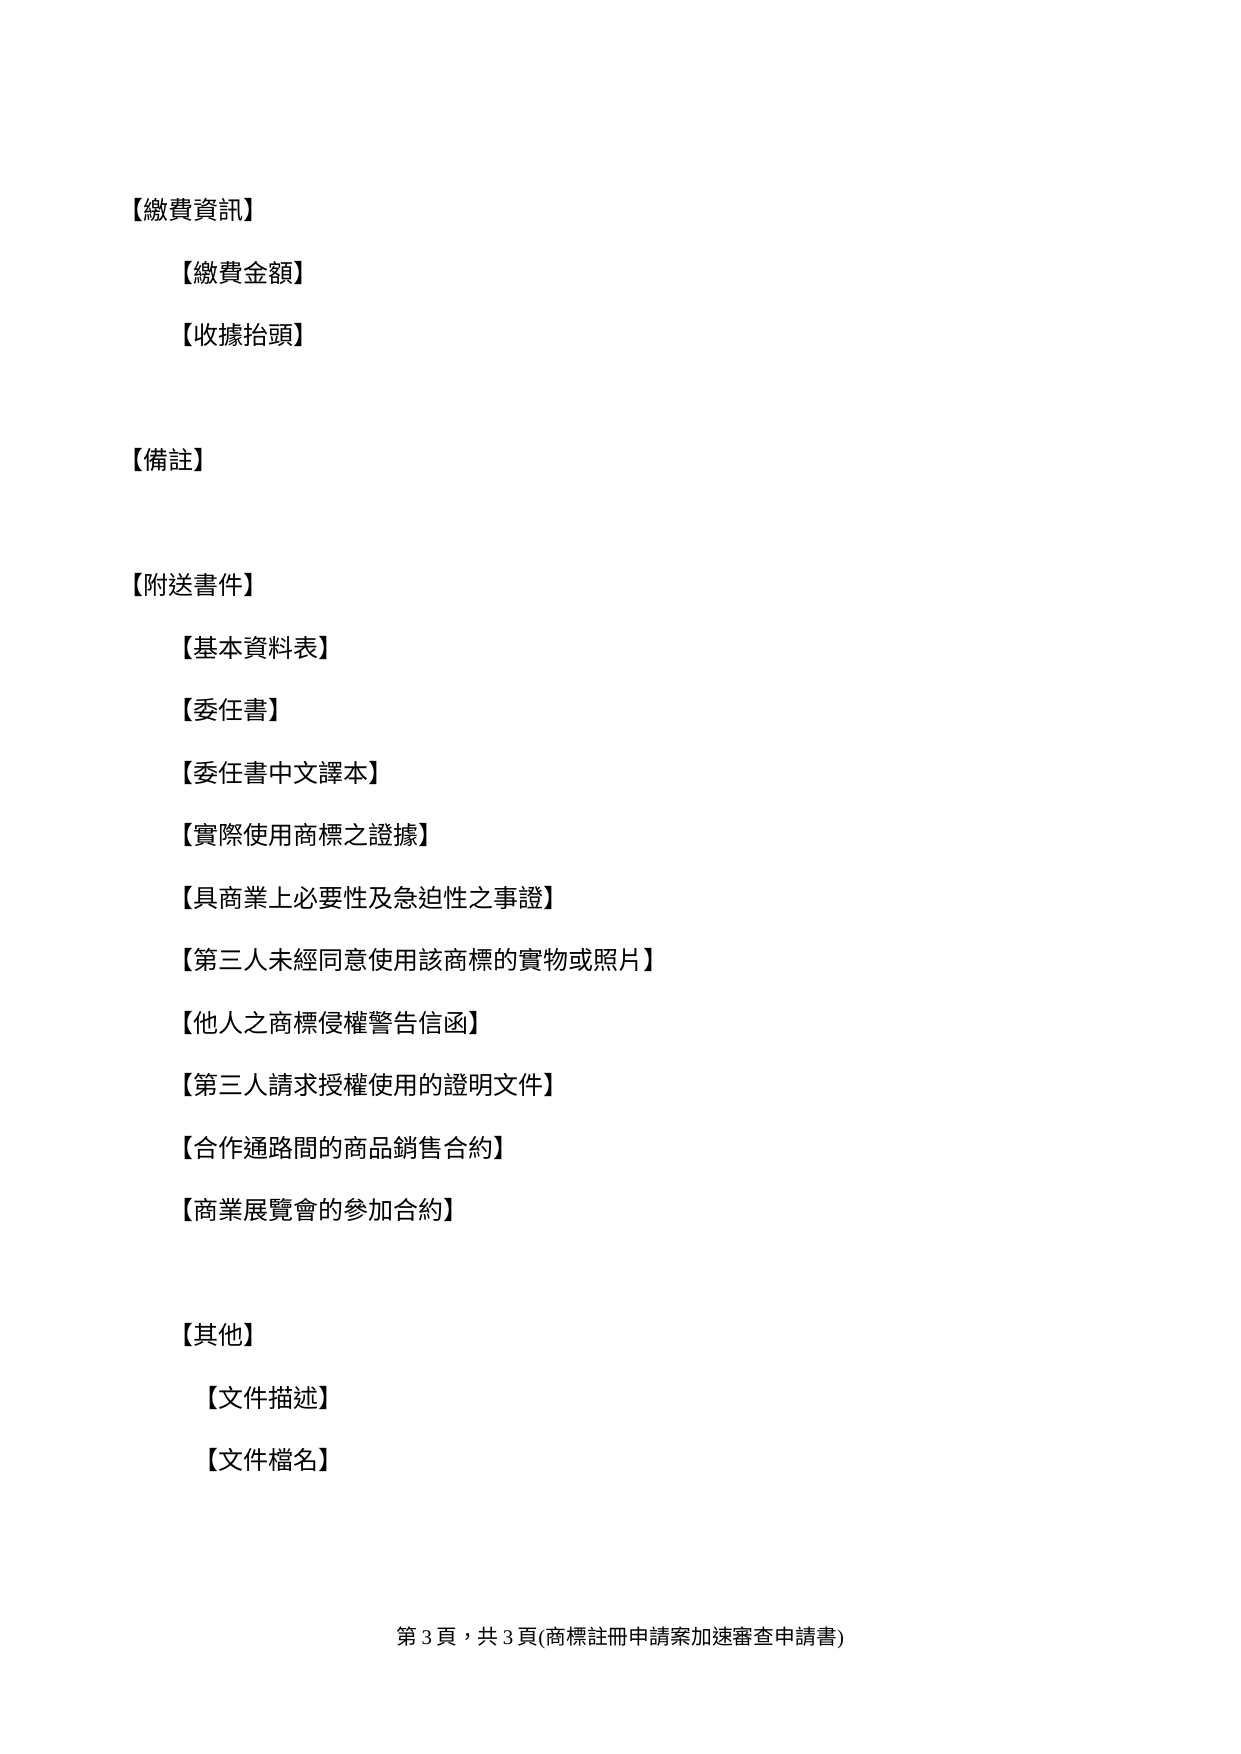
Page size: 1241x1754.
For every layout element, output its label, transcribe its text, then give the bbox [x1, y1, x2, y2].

text 【委任書中文譯本】 [118, 729, 1122, 792]
text 【收據抬頭】 [118, 292, 1122, 354]
text 【第三人未經同意使用該商標的實物或照片】 [118, 917, 1122, 979]
text 【商業展覽會的參加合約】 [118, 1167, 1122, 1229]
text 【附送書件】 [118, 542, 1122, 604]
text 【文件檔名】 [118, 1417, 1122, 1479]
text 【其他】 [118, 1292, 1122, 1354]
text 【文件描述】 [118, 1354, 1122, 1417]
text 【具商業上必要性及急迫性之事證】 [118, 854, 1122, 917]
text 【備註】 [118, 417, 1122, 479]
text 【第三人請求授權使用的證明文件】 [118, 1042, 1122, 1104]
text 【合作通路間的商品銷售合約】 [118, 1104, 1122, 1167]
text 【他人之商標侵權警告信函】 [118, 979, 1122, 1042]
text 【基本資料表】 [118, 604, 1122, 667]
text 【委任書】 [118, 667, 1122, 729]
text 【繳費資訊】 [118, 167, 1122, 229]
text 【實際使用商標之證據】 [118, 792, 1122, 854]
text 【繳費金額】 [118, 229, 1122, 292]
